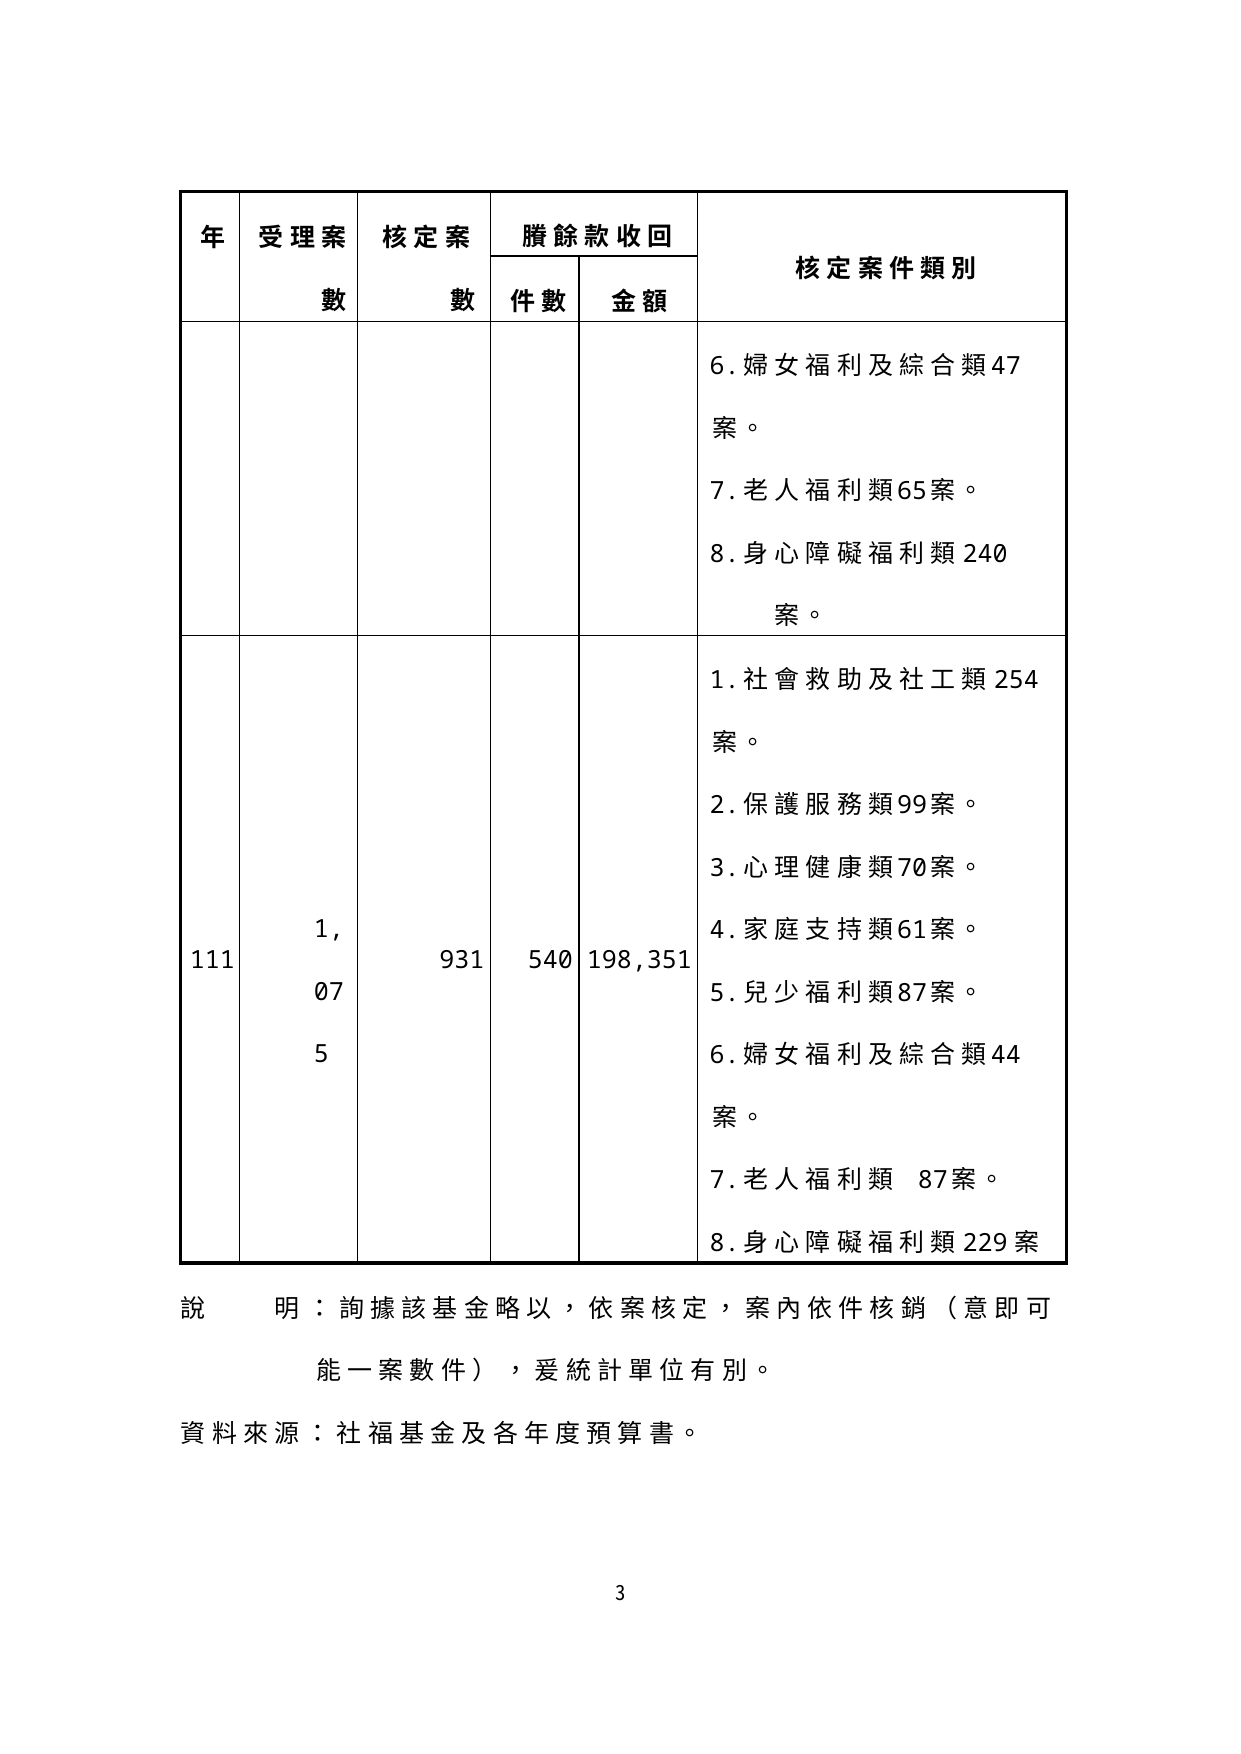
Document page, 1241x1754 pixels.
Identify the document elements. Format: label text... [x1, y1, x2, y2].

table_header 受理案數 [240, 193, 357, 321]
table_header 年度 [182, 193, 239, 321]
table_header 賸餘款收回 [491, 193, 697, 255]
table_cell [240, 322, 357, 635]
table_cell 1.社會救助及社工類254案。 2.保護服務類99案。 3.心理健康類70案。 4.家庭支持類61案。 5.兒少福利類87案。 6.婦女福利及綜合類44案。 7.老人福利類 87案。 8.身心障礙福利類229案 [698, 636, 1065, 1261]
table_cell [580, 322, 697, 635]
table_header 核定案件類別 [698, 193, 1065, 321]
table_cell 540 [491, 636, 578, 1261]
table_cell 6.婦女福利及綜合類47案。 7.老人福利類65案。 8.身心障礙福利類240案。 [698, 322, 1065, 635]
text 資料來源：社福基金及各年度預算書。 [177, 1389, 1063, 1452]
table_cell 111 [182, 636, 239, 1261]
table_cell 件數 [491, 257, 578, 321]
table_cell [358, 322, 490, 635]
table_cell 金額 [580, 257, 697, 321]
table_cell [182, 322, 239, 635]
text 說 明：詢據該基金略以，依案核定，案內依件核銷（意即可能一案數件），爰統計單位有別。 [177, 1264, 1063, 1389]
table_header 核定案數 [358, 193, 490, 321]
table_cell 198,351 [580, 636, 697, 1261]
table_cell [491, 322, 578, 635]
table_cell 931 [358, 636, 490, 1261]
table_cell 1,075 [240, 636, 357, 1261]
